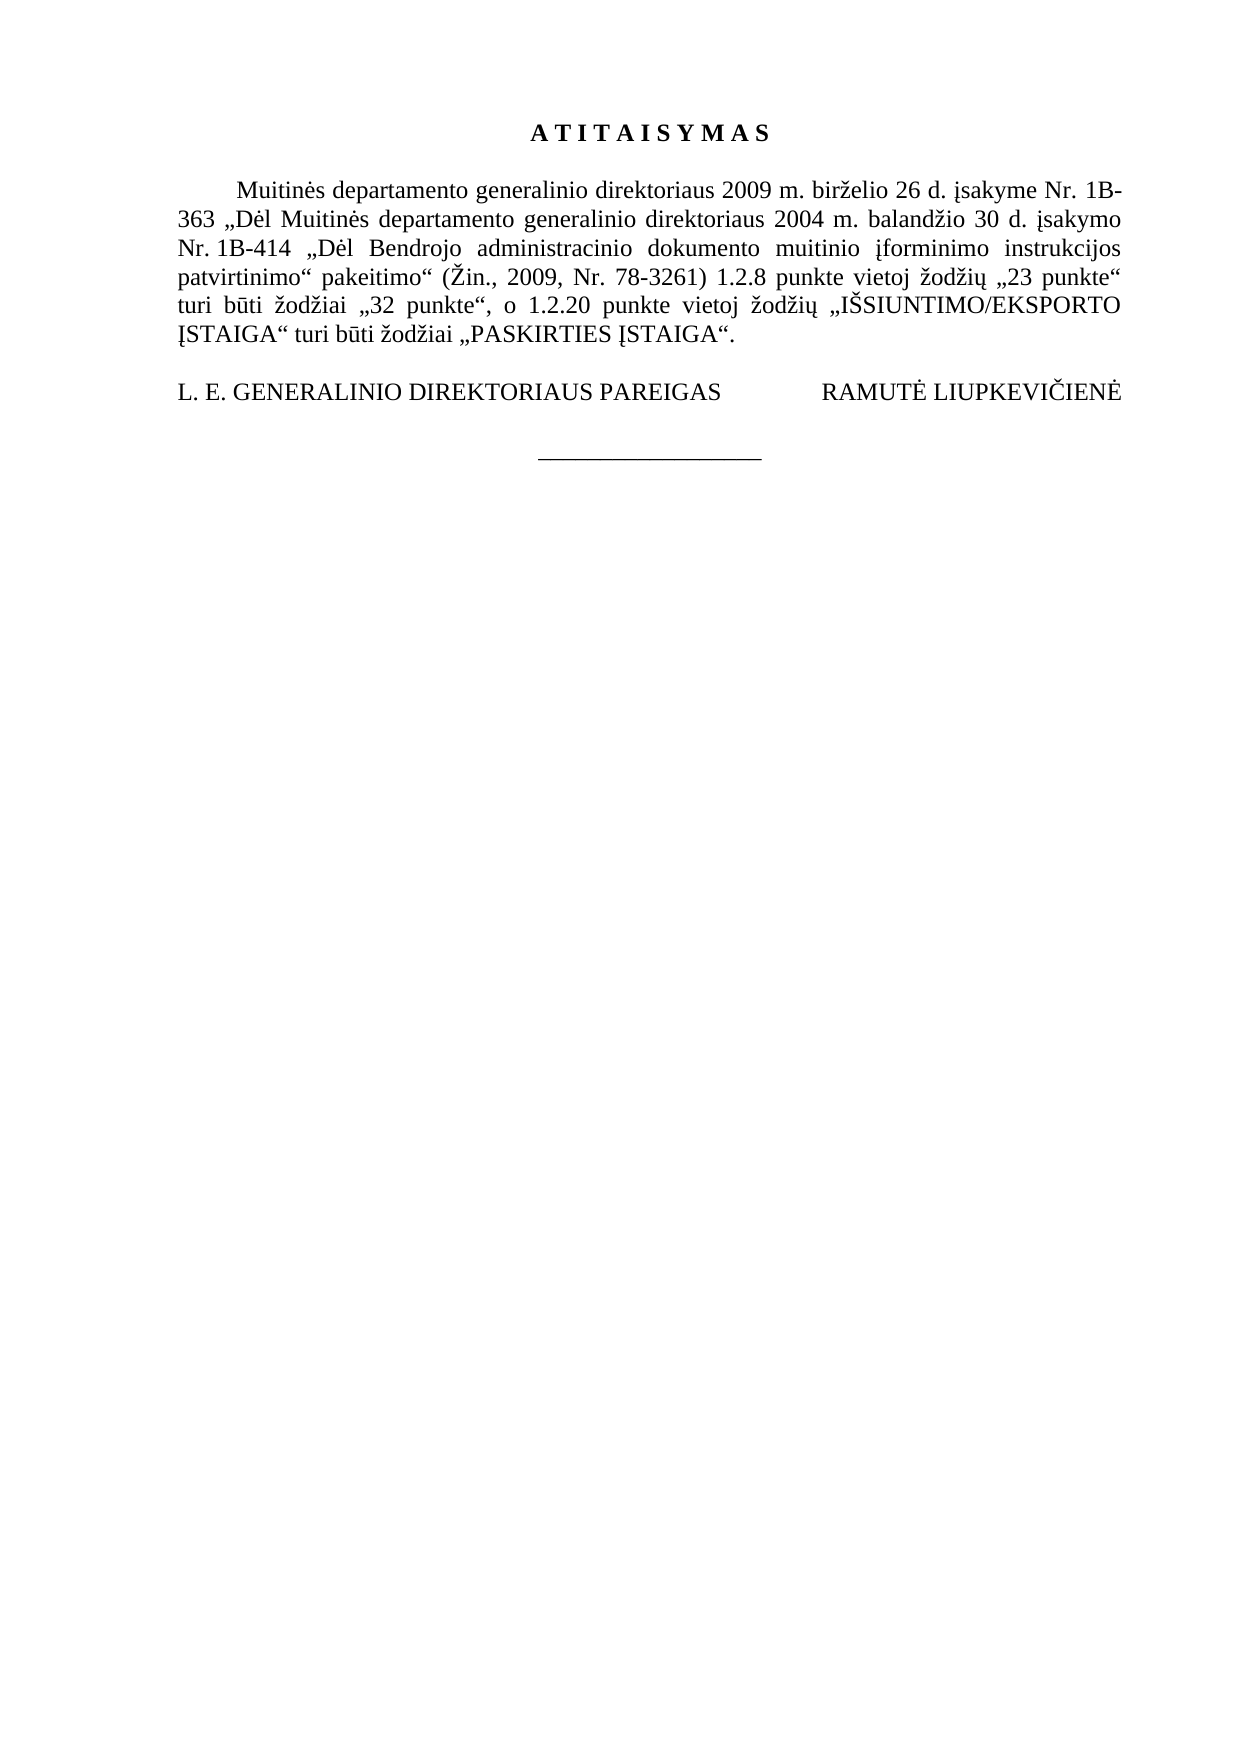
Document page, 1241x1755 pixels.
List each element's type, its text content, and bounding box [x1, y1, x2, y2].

text L. e. generalinio direktoriaus pareigas Ramutė Liupkevičienė [177, 377, 1122, 406]
text Muitinės departamento generalinio direktoriaus 2009 m. birželio 26 d. įsakyme Nr. 1B-363 „Dėl Muitinės departamento generalinio direktoriaus 2004 m. balandžio 30 d. įsakymo Nr. 1B-414 „Dėl Bendrojo administracinio dokumento muitinio įforminimo instrukcijos patvirtinimo“ pakeitimo“ (Žin., 2009, Nr. 78-3261) 1.2.8 punkte vietoj žodžių „23 punkte“ turi būti žodžiai „32 punkte“, o 1.2.20 punkte vietoj žodžių „IŠSIUNTIMO/EKSPORTO ĮSTAIGA“ turi būti žodžiai „PASKIRTIES ĮSTAIGA“. [177, 176, 1122, 348]
text ATITAISYMAS [177, 118, 1122, 147]
text __________________ [177, 434, 1122, 463]
